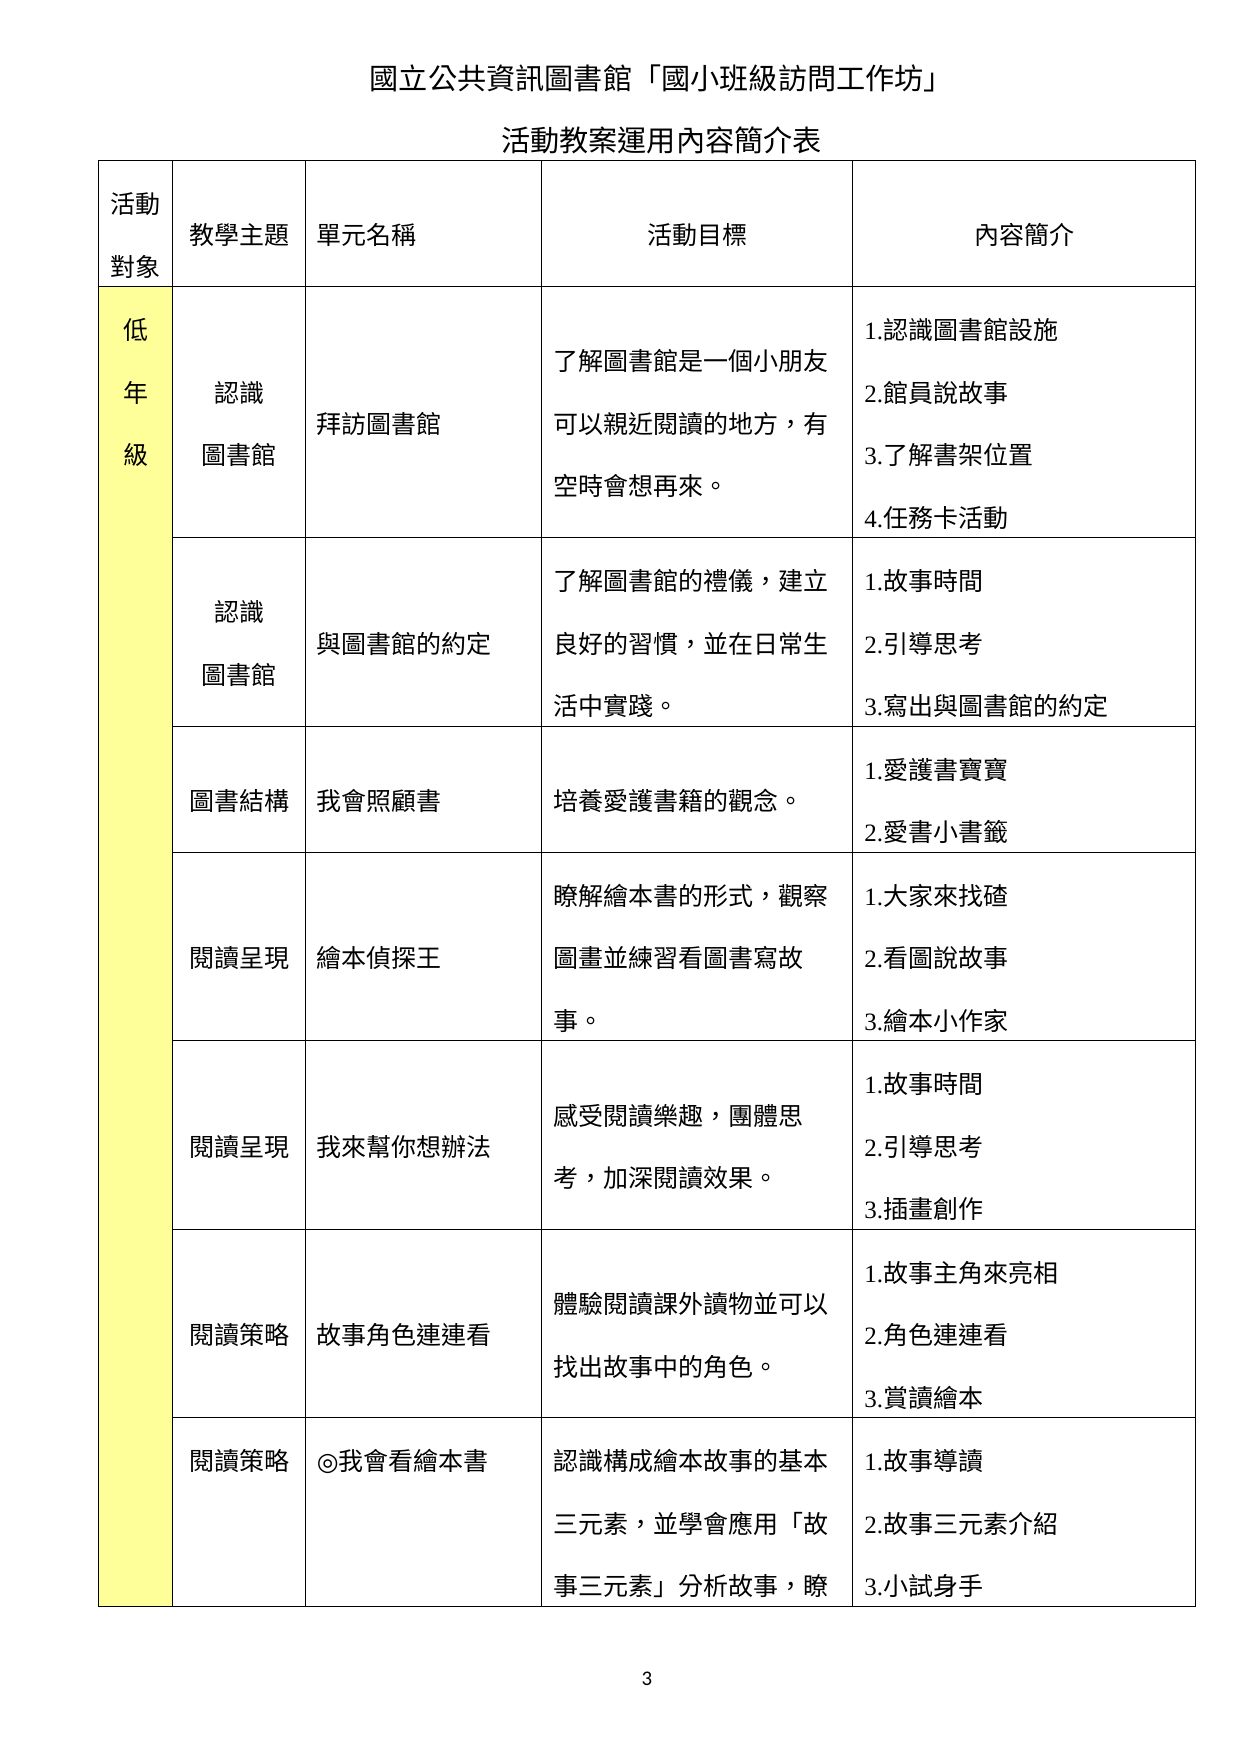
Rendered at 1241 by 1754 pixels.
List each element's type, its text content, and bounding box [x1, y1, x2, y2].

table_cell 培養愛護書籍的觀念。 [542, 727, 852, 852]
table_cell 故事角色連連看 [306, 1230, 541, 1417]
table_header 活動目標 [542, 161, 852, 286]
table_cell 了解圖書館的禮儀，建立良好的習慣，並在日常生活中實踐。 [542, 538, 852, 726]
table_cell 閱讀策略 [173, 1418, 305, 1606]
table_cell 瞭解繪本書的形式，觀察圖畫並練習看圖書寫故事。 [542, 853, 852, 1040]
text 國立公共資訊圖書館「國小班級訪問工作坊」 [187, 35, 1106, 97]
table_cell 閱讀呈現 [173, 853, 305, 1040]
table_cell 拜訪圖書館 [306, 287, 541, 537]
text 活動教案運用內容簡介表 [187, 97, 1106, 160]
table_header 內容簡介 [853, 161, 1195, 286]
table_cell 認識 圖書館 [173, 287, 305, 537]
table_cell ◎我會看繪本書 [306, 1418, 541, 1606]
table_cell 1.故事主角來亮相 2.角色連連看 3.賞讀繪本 [853, 1230, 1195, 1417]
table_cell 1.大家來找碴 2.看圖說故事 3.繪本小作家 [853, 853, 1195, 1040]
table_header 單元名稱 [306, 161, 541, 286]
table_cell 繪本偵探王 [306, 853, 541, 1040]
table_cell 認識 圖書館 [173, 538, 305, 726]
table_cell 1.故事導讀 2.故事三元素介紹 3.小試身手 [853, 1418, 1195, 1606]
table_cell 了解圖書館是一個小朋友可以親近閱讀的地方，有空時會想再來。 [542, 287, 852, 537]
table_cell 1.認識圖書館設施 2.館員說故事 3.了解書架位置 4.任務卡活動 [853, 287, 1195, 537]
table_cell 我會照顧書 [306, 727, 541, 852]
table_cell 閱讀呈現 [173, 1041, 305, 1229]
table_cell 1.故事時間 2.引導思考 3.插畫創作 [853, 1041, 1195, 1229]
table_cell 圖書結構 [173, 727, 305, 852]
table_cell 我來幫你想辦法 [306, 1041, 541, 1229]
table_header 活動對象 [99, 161, 172, 286]
table_cell 低 年 級 [99, 287, 172, 1606]
table_header 教學主題 [173, 161, 305, 286]
table_cell 體驗閱讀課外讀物並可以找出故事中的角色。 [542, 1230, 852, 1417]
table_cell 1.故事時間 2.引導思考 3.寫出與圖書館的約定 [853, 538, 1195, 726]
table_cell 1.愛護書寶寶 2.愛書小書籤 [853, 727, 1195, 852]
table_cell 閱讀策略 [173, 1230, 305, 1417]
table_cell 與圖書館的約定 [306, 538, 541, 726]
table_cell 感受閱讀樂趣，團體思考，加深閱讀效果。 [542, 1041, 852, 1229]
table_cell 認識構成繪本故事的基本三元素，並學會應用「故事三元素」分析故事，瞭 [542, 1418, 852, 1606]
